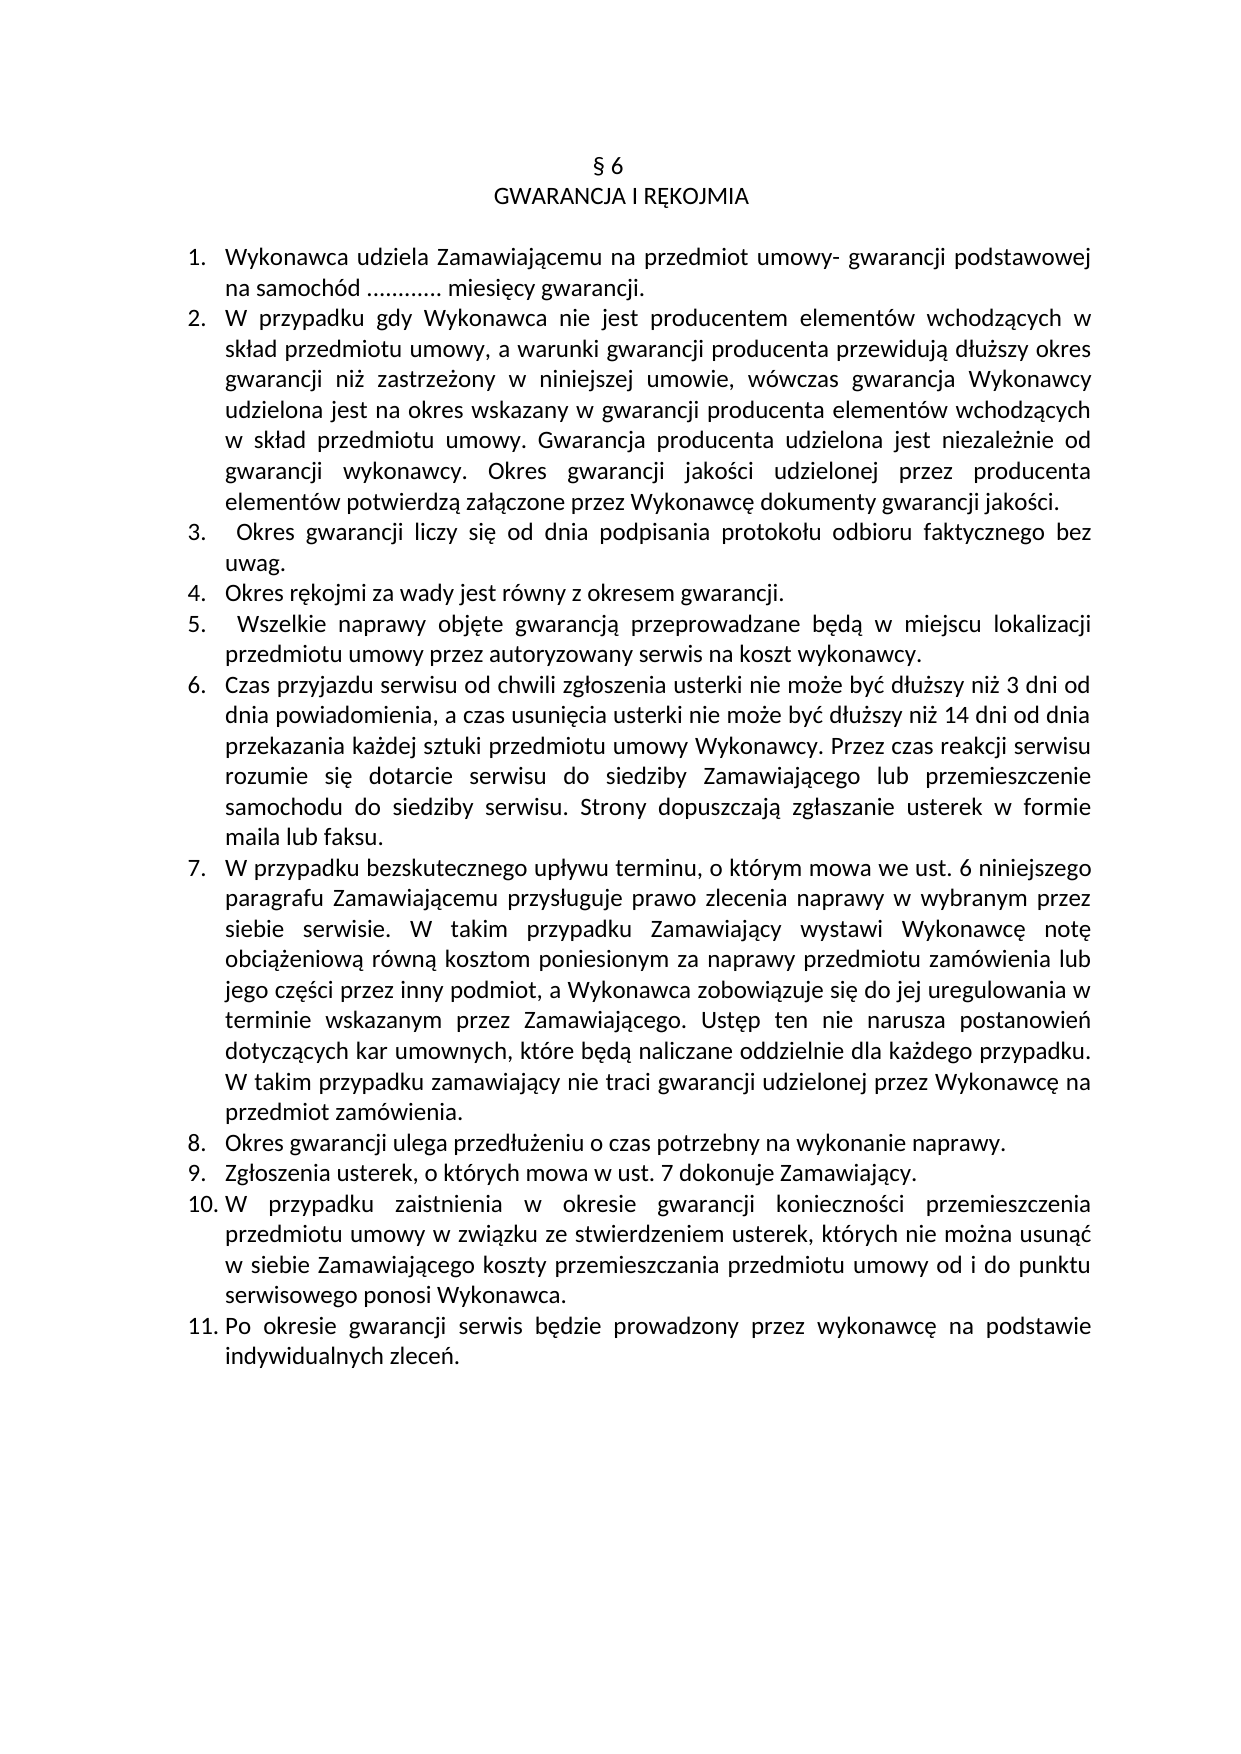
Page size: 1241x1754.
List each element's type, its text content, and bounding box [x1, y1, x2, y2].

list Czas przyjazdu serwisu od chwili zgłoszenia usterki nie może być dłuższy niż 3 dni od dnia powiadomienia, a czas usunięcia usterki nie może być dłuższy niż 14 dni od dnia przekazania każdej sztuki przedmiotu umowy Wykonawcy. Przez czas reakcji serwisu rozumie się dotarcie serwisu do siedziby Zamawiającego lub przemieszczenie samochodu do siedziby serwisu. Strony dopuszczają zgłaszanie usterek w formie maila lub faksu. [187, 669, 1092, 852]
list Po okresie gwarancji serwis będzie prowadzony przez wykonawcę na podstawie indywidualnych zleceń. [187, 1310, 1092, 1371]
list Zgłoszenia usterek, o których mowa w ust. 7 dokonuje Zamawiający. [187, 1157, 1092, 1188]
list Wszelkie naprawy objęte gwarancją przeprowadzane będą w miejscu lokalizacji przedmiotu umowy przez autoryzowany serwis na koszt wykonawcy. [187, 608, 1092, 669]
list Wykonawca udziela Zamawiającemu na przedmiot umowy- gwarancji podstawowej na samochód ............ miesięcy gwarancji. [187, 242, 1092, 303]
list W przypadku bezskutecznego upływu terminu, o którym mowa we ust. 6 niniejszego paragrafu Zamawiającemu przysługuje prawo zlecenia naprawy w wybranym przez siebie serwisie. W takim przypadku Zamawiający wystawi Wykonawcę notę obciążeniową równą kosztom poniesionym za naprawy przedmiotu zamówienia lub jego części przez inny podmiot, a Wykonawca zobowiązuje się do jej uregulowania w terminie wskazanym przez Zamawiającego. Ustęp ten nie narusza postanowień dotyczących kar umownych, które będą naliczane oddzielnie dla każdego przypadku. W takim przypadku zamawiający nie traci gwarancji udzielonej przez Wykonawcę na przedmiot zamówienia. [187, 852, 1092, 1127]
list W przypadku zaistnienia w okresie gwarancji konieczności przemieszczenia przedmiotu umowy w związku ze stwierdzeniem usterek, których nie można usunąć w siebie Zamawiającego koszty przemieszczania przedmiotu umowy od i do punktu serwisowego ponosi Wykonawca. [187, 1188, 1092, 1310]
list W przypadku gdy Wykonawca nie jest producentem elementów wchodzących w skład przedmiotu umowy, a warunki gwarancji producenta przewidują dłuższy okres gwarancji niż zastrzeżony w niniejszej umowie, wówczas gwarancja Wykonawcy udzielona jest na okres wskazany w gwarancji producenta elementów wchodzących w skład przedmiotu umowy. Gwarancja producenta udzielona jest niezależnie od gwarancji wykonawcy. Okres gwarancji jakości udzielonej przez producenta elementów potwierdzą załączone przez Wykonawcę dokumenty gwarancji jakości. [187, 303, 1092, 516]
list Okres gwarancji ulega przedłużeniu o czas potrzebny na wykonanie naprawy. [187, 1127, 1092, 1157]
text GWARANCJA I RĘKOJMIA [150, 181, 1092, 211]
list Okres gwarancji liczy się od dnia podpisania protokołu odbioru faktycznego bez uwag. [187, 516, 1092, 577]
list Okres rękojmi za wady jest równy z okresem gwarancji. [187, 577, 1092, 608]
text § 6 [150, 150, 1092, 181]
